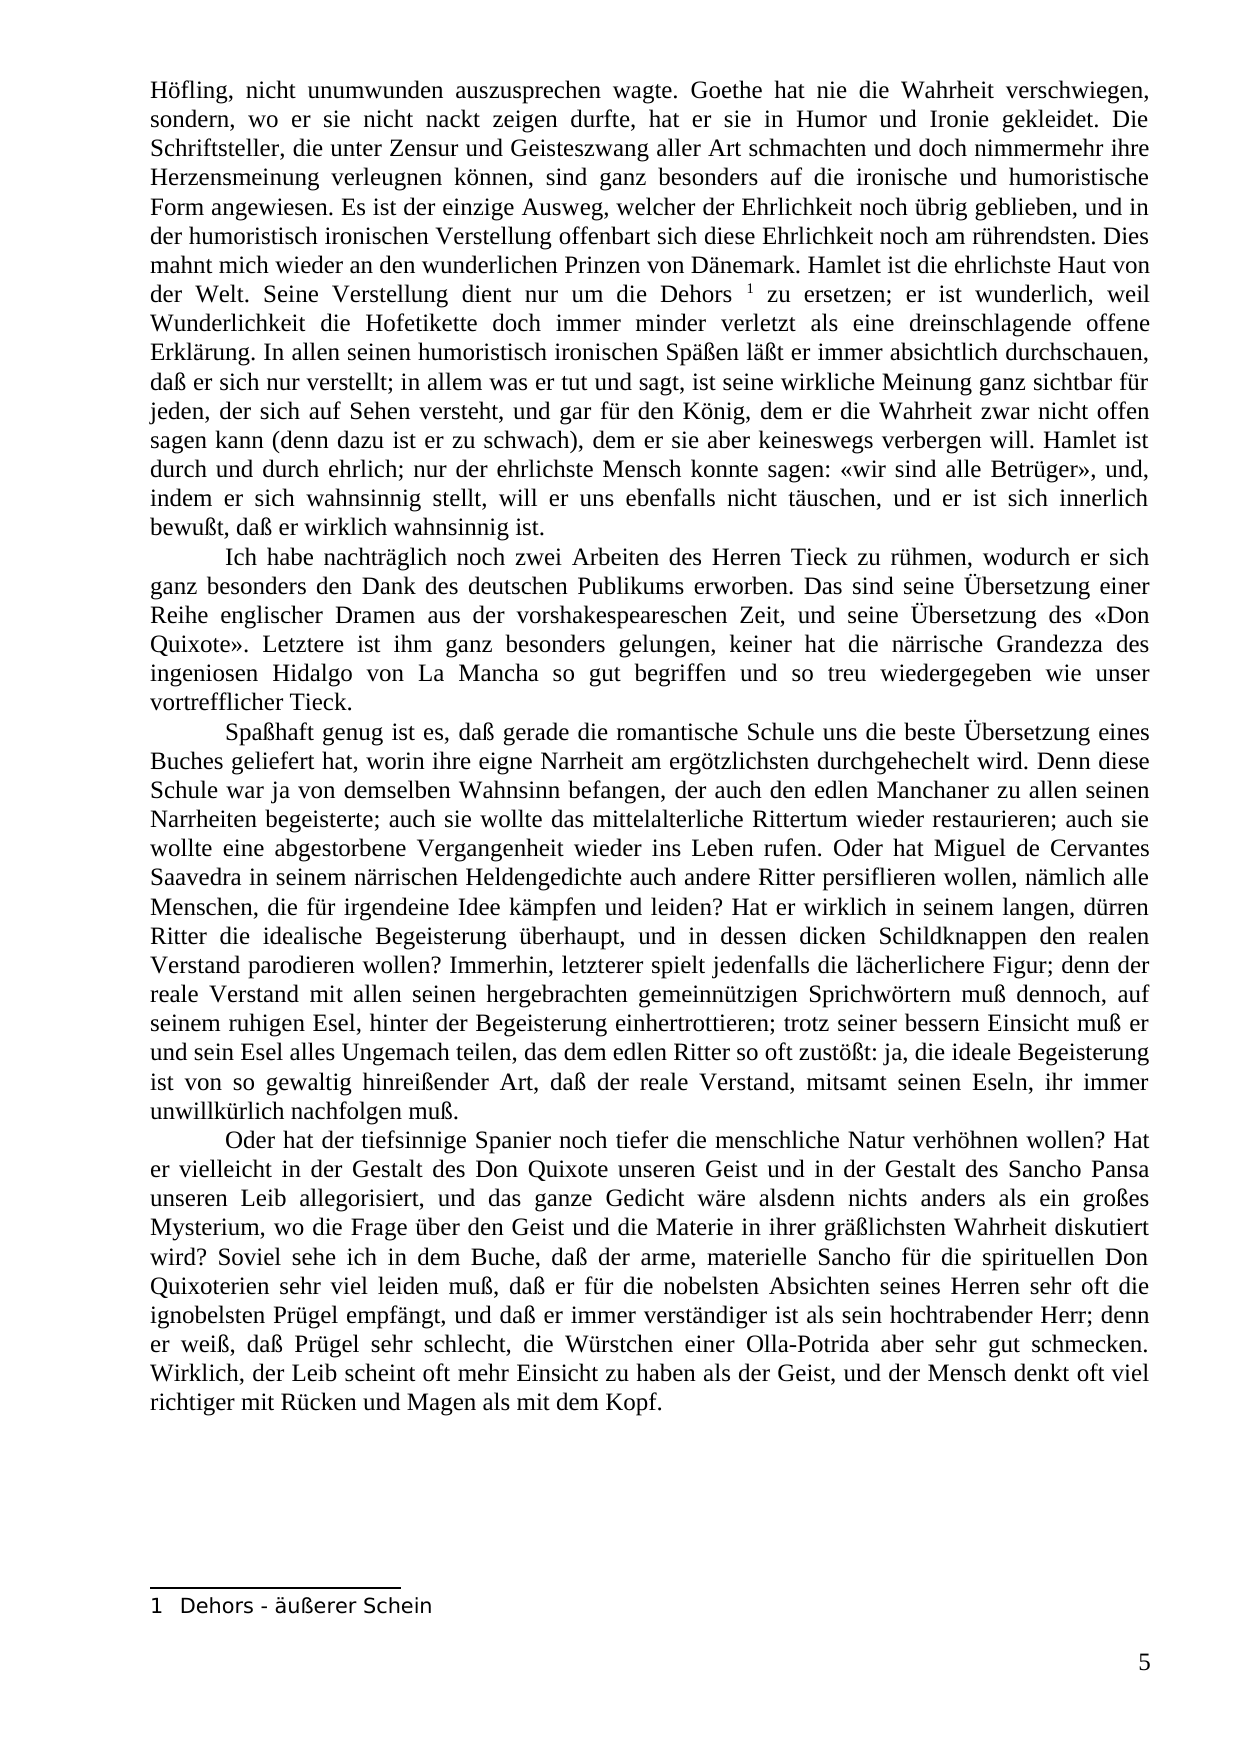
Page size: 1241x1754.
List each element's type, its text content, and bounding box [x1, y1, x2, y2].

text Ich habe nachträglich noch zwei Arbeiten des Herren Tieck zu rühmen, wodurch er sich ganz besonders den Dank des deutschen Publikums erworben. Das sind seine Übersetzung einer Reihe englischer Dramen aus der vorshakespeareschen Zeit, und seine Übersetzung des «Don Quixote». Letztere ist ihm ganz besonders gelungen, keiner hat die närrische Grandezza des ingeniosen Hidalgo von La Mancha so gut begriffen und so treu wiedergegeben wie unser vortrefflicher Tieck. [150, 541, 1151, 716]
text Oder hat der tiefsinnige Spanier noch tiefer die menschliche Natur verhöhnen wollen? Hat er vielleicht in der Gestalt des Don Quixote unseren Geist und in der Gestalt des Sancho Pansa unseren Leib allegorisiert, und das ganze Gedicht wäre alsdenn nichts anders als ein großes Mysterium, wo die Frage über den Geist und die Materie in ihrer gräßlichsten Wahrheit diskutiert wird? Soviel sehe ich in dem Buche, daß der arme, materielle Sancho für die spirituellen Don Quixoterien sehr viel leiden muß, daß er für die nobelsten Absichten seines Herren sehr oft die ignobelsten Prügel empfängt, und daß er immer verständiger ist als sein hochtrabender Herr; denn er weiß, daß Prügel sehr schlecht, die Würstchen einer Olla-Potrida aber sehr gut schmecken. Wirklich, der Leib scheint oft mehr Einsicht zu haben als der Geist, und der Mensch denkt oft viel richtiger mit Rücken und Magen als mit dem Kopf. [150, 1124, 1151, 1416]
text Dehors - äußerer Schein [150, 1594, 1151, 1618]
text Höfling, nicht unumwunden auszusprechen wagte. Goethe hat nie die Wahrheit verschwiegen, sondern, wo er sie nicht nackt zeigen durfte, hat er sie in Humor und Ironie gekleidet. Die Schriftsteller, die unter Zensur und Geisteszwang aller Art schmachten und doch nimmermehr ihre Herzensmeinung verleugnen können, sind ganz besonders auf die ironische und humoristische Form angewiesen. Es ist der einzige Ausweg, welcher der Ehrlichkeit noch übrig geblieben, und in der humoristisch ironischen Verstellung offenbart sich diese Ehrlichkeit noch am rührendsten. Dies mahnt mich wieder an den wunderlichen Prinzen von Dänemark. Hamlet ist die ehrlichste Haut von der Welt. Seine Verstellung dient nur um die Dehors zu ersetzen; er ist wunderlich, weil Wunderlichkeit die Hofetikette doch immer minder verletzt als eine dreinschlagende offene Erklärung. In allen seinen humoristisch ironischen Späßen läßt er immer absichtlich durchschauen, daß er sich nur verstellt; in allem was er tut und sagt, ist seine wirkliche Meinung ganz sichtbar für jeden, der sich auf Sehen versteht, und gar für den König, dem er die Wahrheit zwar nicht offen sagen kann (denn dazu ist er zu schwach), dem er sie aber keineswegs verbergen will. Hamlet ist durch und durch ehrlich; nur der ehrlichste Mensch konnte sagen: «wir sind alle Betrüger», und, indem er sich wahnsinnig stellt, will er uns ebenfalls nicht täuschen, und er ist sich innerlich bewußt, daß er wirklich wahnsinnig ist. [150, 75, 1151, 541]
text Spaßhaft genug ist es, daß gerade die romantische Schule uns die beste Übersetzung eines Buches geliefert hat, worin ihre eigne Narrheit am ergötzlichsten durchgehechelt wird. Denn diese Schule war ja von demselben Wahnsinn befangen, der auch den edlen Manchaner zu allen seinen Narrheiten begeisterte; auch sie wollte das mittelalterliche Rittertum wieder restaurieren; auch sie wollte eine abgestorbene Vergangenheit wieder ins Leben rufen. Oder hat Miguel de Cervantes Saavedra in seinem närrischen Heldengedichte auch andere Ritter persiflieren wollen, nämlich alle Menschen, die für irgendeine Idee kämpfen und leiden? Hat er wirklich in seinem langen, dürren Ritter die idealische Begeisterung überhaupt, und in dessen dicken Schildknappen den realen Verstand parodieren wollen? Immerhin, letzterer spielt jedenfalls die lächerlichere Figur; denn der reale Verstand mit allen seinen hergebrachten gemeinnützigen Sprichwörtern muß dennoch, auf seinem ruhigen Esel, hinter der Begeisterung einhertrottieren; trotz seiner bessern Einsicht muß er und sein Esel alles Ungemach teilen, das dem edlen Ritter so oft zustößt: ja, die ideale Begeisterung ist von so gewaltig hinreißender Art, daß der reale Verstand, mitsamt seinen Eseln, ihr immer unwillkürlich nachfolgen muß. [150, 716, 1151, 1124]
